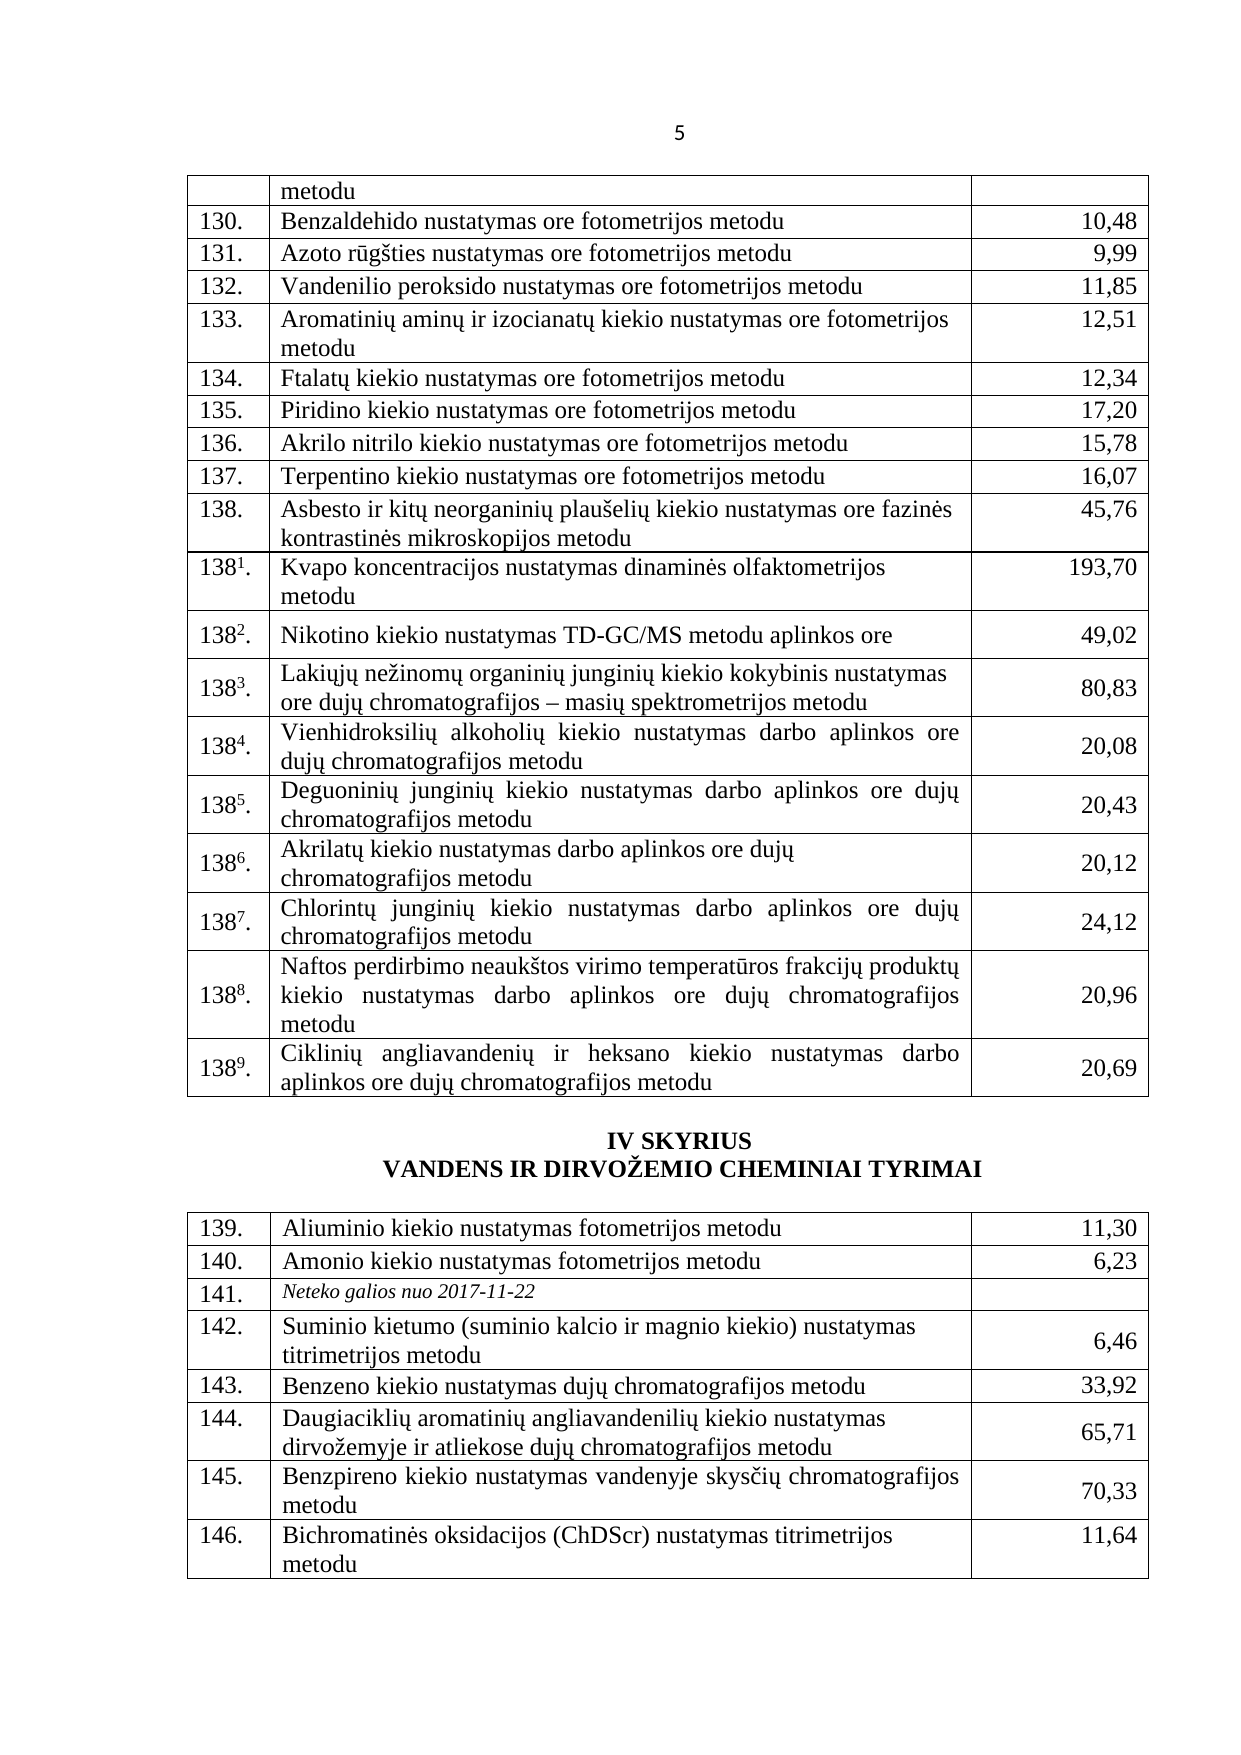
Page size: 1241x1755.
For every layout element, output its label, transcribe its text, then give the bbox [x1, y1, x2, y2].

table_cell Benzeno kiekio nustatymas dujų chromatografijos metodu [271, 1370, 971, 1402]
table_cell 193,70 [972, 553, 1148, 610]
table_cell 146. [188, 1520, 270, 1577]
table_cell 132. [188, 271, 269, 303]
table_cell Kvapo koncentracijos nustatymas dinaminės olfaktometrijos metodu [270, 553, 971, 610]
table_cell 20,08 [972, 717, 1148, 774]
table_cell 133. [188, 304, 269, 362]
table_cell metodu [270, 176, 971, 205]
table_cell 1384. [188, 717, 269, 774]
table_cell 1386. [188, 834, 269, 892]
table_cell Akrilatų kiekio nustatymas darbo aplinkos ore dujų chromatografijos metodu [270, 834, 971, 892]
text IV SKYRIUS [177, 1126, 1181, 1154]
table_cell [188, 176, 269, 205]
table_cell Benzpireno kiekio nustatymas vandenyje skysčių chromatografijos metodu [271, 1461, 971, 1519]
table_cell Naftos perdirbimo neaukštos virimo temperatūros frakcijų produktų kiekio nustatymas darbo aplinkos ore dujų chromatografijos metodu [270, 951, 971, 1037]
table_cell Piridino kiekio nustatymas ore fotometrijos metodu [270, 396, 971, 427]
table_cell Vandenilio peroksido nustatymas ore fotometrijos metodu [270, 271, 971, 303]
table_cell Ciklinių angliavandenių ir heksano kiekio nustatymas darbo aplinkos ore dujų chromatografijos metodu [270, 1039, 971, 1096]
table_cell Daugiaciklių aromatinių angliavandenilių kiekio nustatymas dirvožemyje ir atliekose dujų chromatografijos metodu [271, 1403, 971, 1460]
table_cell 24,12 [972, 893, 1148, 950]
table_cell Aromatinių aminų ir izocianatų kiekio nustatymas ore fotometrijos metodu [270, 304, 971, 362]
table_cell 142. [188, 1311, 270, 1369]
table_cell 20,12 [972, 834, 1148, 892]
table_cell 20,96 [972, 951, 1148, 1037]
table_cell [972, 176, 1148, 205]
table_cell 45,76 [972, 494, 1148, 551]
table_cell Bichromatinės oksidacijos (ChDScr) nustatymas titrimetrijos metodu [271, 1520, 971, 1577]
text VANDENS IR DIRVOŽEMIO CHEMINIAI TYRIMAI [177, 1154, 1181, 1183]
table_cell 11,64 [972, 1520, 1148, 1577]
table_cell 12,51 [972, 304, 1148, 362]
table_cell 134. [188, 363, 269, 394]
table_cell Akrilo nitrilo kiekio nustatymas ore fotometrijos metodu [270, 428, 971, 460]
table_cell Asbesto ir kitų neorganinių plaušelių kiekio nustatymas ore fazinės kontrastinės mikroskopijos metodu [270, 494, 971, 551]
table_cell 143. [188, 1370, 270, 1402]
table_cell 15,78 [972, 428, 1148, 460]
table_cell 1385. [188, 776, 269, 833]
table_cell 137. [188, 461, 269, 493]
table_cell 138. [188, 494, 269, 551]
table_cell 136. [188, 428, 269, 460]
table_cell 131. [188, 239, 269, 270]
table_cell Lakiųjų nežinomų organinių junginių kiekio kokybinis nustatymas ore dujų chromatografijos – masių spektrometrijos metodu [270, 659, 971, 716]
table_cell 6,46 [972, 1311, 1148, 1369]
table_cell Nikotino kiekio nustatymas TD-GC/MS metodu aplinkos ore [270, 611, 971, 657]
table_cell Ftalatų kiekio nustatymas ore fotometrijos metodu [270, 363, 971, 394]
table_cell 20,43 [972, 776, 1148, 833]
table_cell 6,23 [972, 1246, 1148, 1278]
table_cell 1383. [188, 659, 269, 716]
table_cell 11,85 [972, 271, 1148, 303]
table_cell Chlorintų junginių kiekio nustatymas darbo aplinkos ore dujų chromatografijos metodu [270, 893, 971, 950]
table_cell 12,34 [972, 363, 1148, 394]
table_cell 20,69 [972, 1039, 1148, 1096]
table_cell Suminio kietumo (suminio kalcio ir magnio kiekio) nustatymas titrimetrijos metodu [271, 1311, 971, 1369]
table_cell 65,71 [972, 1403, 1148, 1460]
table_cell Deguoninių junginių kiekio nustatymas darbo aplinkos ore dujų chromatografijos metodu [270, 776, 971, 833]
table_cell 49,02 [972, 611, 1148, 657]
table_cell 70,33 [972, 1461, 1148, 1519]
table_header 11,30 [972, 1213, 1148, 1245]
table_cell Neteko galios nuo 2017-11-22 [271, 1279, 971, 1310]
table_cell Azoto rūgšties nustatymas ore fotometrijos metodu [270, 239, 971, 270]
table_cell Terpentino kiekio nustatymas ore fotometrijos metodu [270, 461, 971, 493]
table_cell 141. [188, 1279, 270, 1310]
table_cell 33,92 [972, 1370, 1148, 1402]
table_cell 1381. [188, 553, 269, 610]
table_header Aliuminio kiekio nustatymas fotometrijos metodu [271, 1213, 971, 1245]
table_cell 80,83 [972, 659, 1148, 716]
table_cell 1382. [188, 611, 269, 657]
table_cell 130. [188, 206, 269, 237]
table_cell Amonio kiekio nustatymas fotometrijos metodu [271, 1246, 971, 1278]
table_cell Vienhidroksilių alkoholių kiekio nustatymas darbo aplinkos ore dujų chromatografijos metodu [270, 717, 971, 774]
table_cell 144. [188, 1403, 270, 1460]
table_cell 135. [188, 396, 269, 427]
table_cell 140. [188, 1246, 270, 1278]
table_cell 17,20 [972, 396, 1148, 427]
table_cell 16,07 [972, 461, 1148, 493]
table_cell 1389. [188, 1039, 269, 1096]
table_cell 9,99 [972, 239, 1148, 270]
table_cell 1387. [188, 893, 269, 950]
table_cell 1388. [188, 951, 269, 1037]
table_cell Benzaldehido nustatymas ore fotometrijos metodu [270, 206, 971, 237]
table_cell 145. [188, 1461, 270, 1519]
table_header 139. [188, 1213, 270, 1245]
table_cell 10,48 [972, 206, 1148, 237]
table_cell [972, 1279, 1148, 1310]
